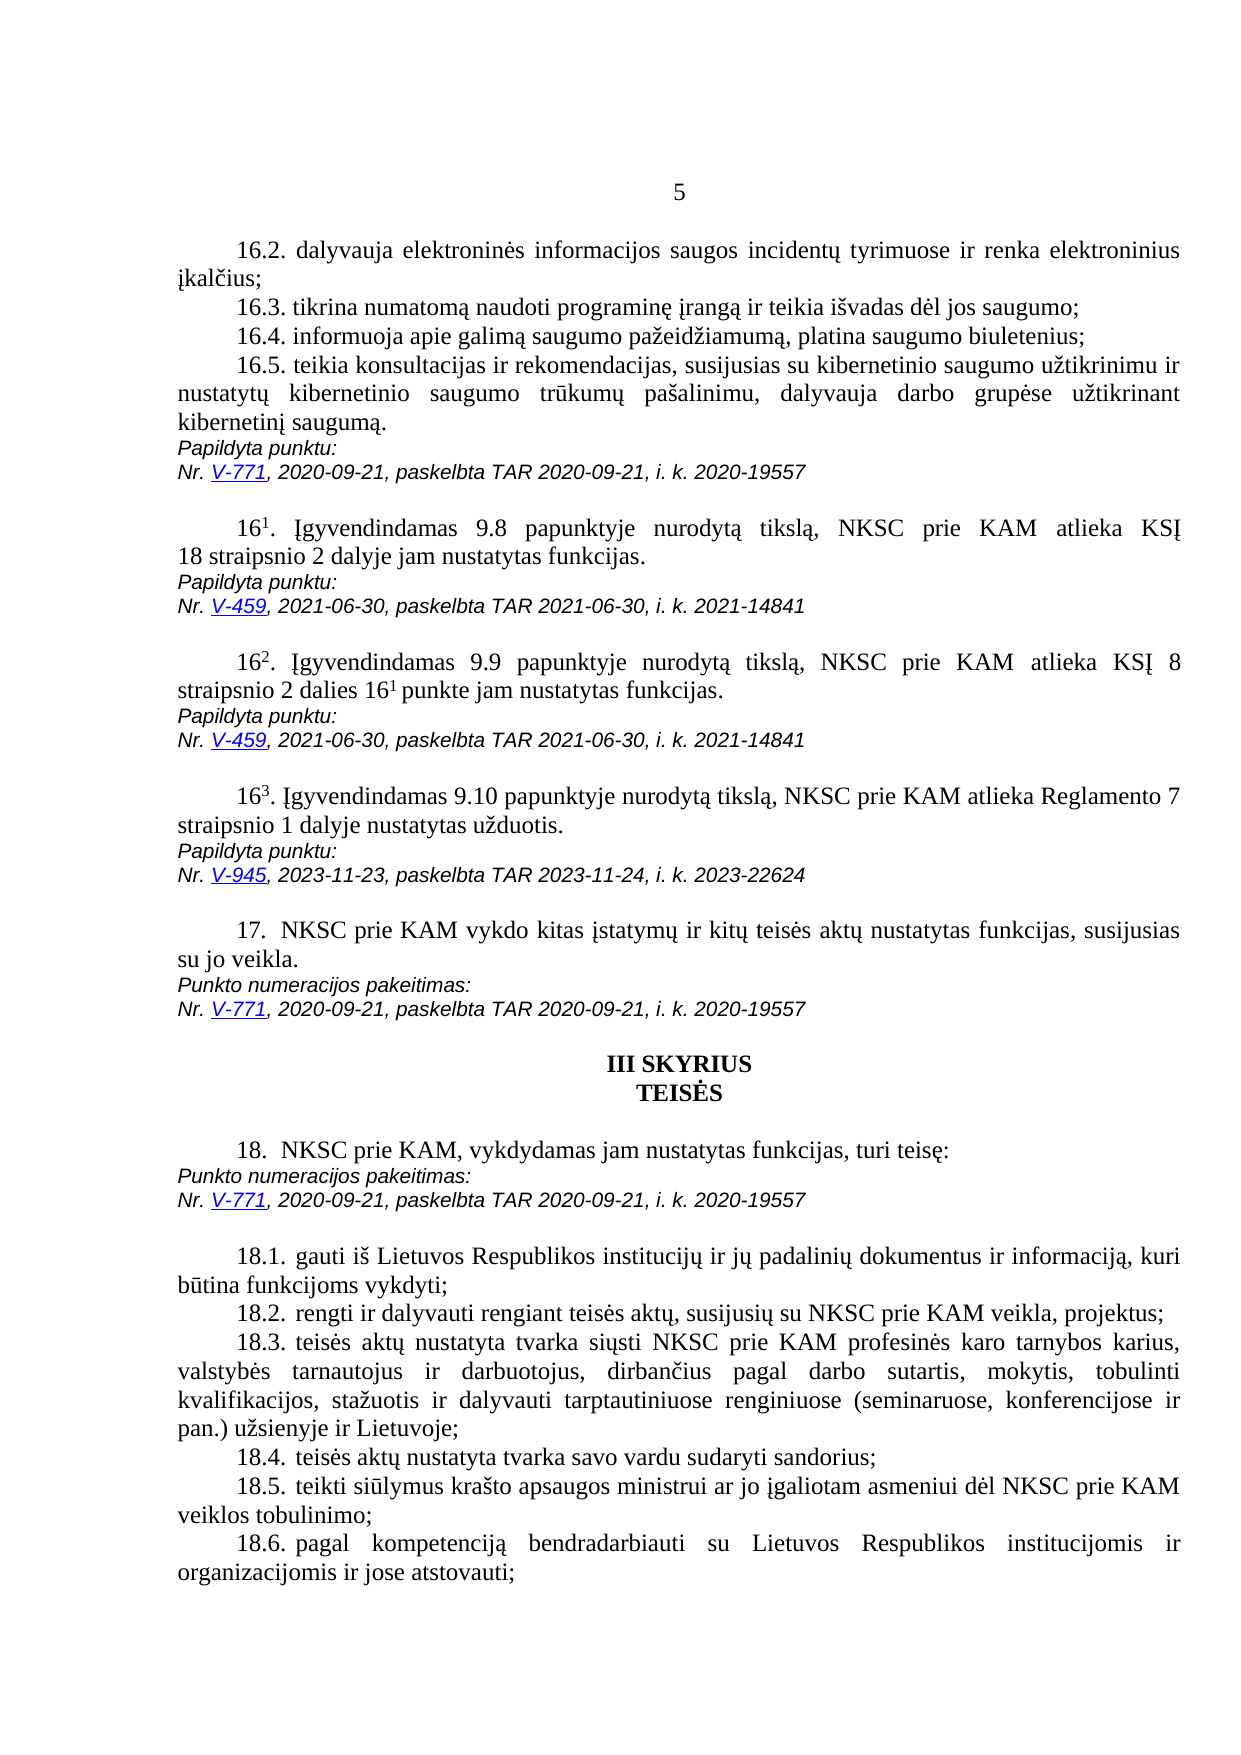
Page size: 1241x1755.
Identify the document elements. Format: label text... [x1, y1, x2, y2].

text Nr. V-459, 2021-06-30, paskelbta TAR 2021-06-30, i. k. 2021-14841 [177, 594, 1181, 618]
text Papildyta punktu: [177, 570, 1181, 594]
text Nr. V-771, 2020-09-21, paskelbta TAR 2020-09-21, i. k. 2020-19557 [177, 460, 1181, 484]
text Nr. V-945, 2023-11-23, paskelbta TAR 2023-11-24, i. k. 2023-22624 [177, 862, 1181, 886]
text Nr. V-459, 2021-06-30, paskelbta TAR 2021-06-30, i. k. 2021-14841 [177, 728, 1181, 752]
text 18.4. teisės aktų nustatyta tvarka savo vardu sudaryti sandorius; [177, 1442, 1181, 1471]
text 17. NKSC prie KAM vykdo kitas įstatymų ir kitų teisės aktų nustatytas funkcijas, susijusias su jo veikla. [177, 915, 1181, 973]
text 16.4. informuoja apie galimą saugumo pažeidžiamumą, platina saugumo biuletenius; [177, 321, 1181, 350]
text 18.5. teikti siūlymus krašto apsaugos ministrui ar jo įgaliotam asmeniui dėl NKSC prie KAM veiklos tobulinimo; [177, 1471, 1181, 1528]
text Nr. V-771, 2020-09-21, paskelbta TAR 2020-09-21, i. k. 2020-19557 [177, 1188, 1181, 1212]
text 163. Įgyvendindamas 9.10 papunktyje nurodytą tikslą, NKSC prie KAM atlieka Reglamento 7 straipsnio 1 dalyje nustatytas užduotis. [177, 781, 1181, 838]
text 18.2. rengti ir dalyvauti rengiant teisės aktų, susijusių su NKSC prie KAM veikla, projektus; [177, 1298, 1181, 1327]
text 162. Įgyvendindamas 9.9 papunktyje nurodytą tikslą, NKSC prie KAM atlieka KSĮ 8 straipsnio 2 dalies 161 punkte jam nustatytas funkcijas. [177, 647, 1181, 704]
text 161. Įgyvendindamas 9.8 papunktyje nurodytą tikslą, NKSC prie KAM atlieka KSĮ 18 straipsnio 2 dalyje jam nustatytas funkcijas. [177, 513, 1181, 570]
text 16.3. tikrina numatomą naudoti programinę įrangą ir teikia išvadas dėl jos saugumo; [177, 292, 1181, 321]
text Punkto numeracijos pakeitimas: [177, 1164, 1181, 1188]
text III SKYRIUS [177, 1049, 1181, 1078]
text 16.5. teikia konsultacijas ir rekomendacijas, susijusias su kibernetinio saugumo užtikrinimu ir nustatytų kibernetinio saugumo trūkumų pašalinimu, dalyvauja darbo grupėse užtikrinant kibernetinį saugumą. [177, 350, 1181, 436]
text Nr. V-771, 2020-09-21, paskelbta TAR 2020-09-21, i. k. 2020-19557 [177, 997, 1181, 1021]
text 18.6. pagal kompetenciją bendradarbiauti su Lietuvos Respublikos institucijomis ir organizacijomis ir jose atstovauti; [177, 1528, 1181, 1586]
text Papildyta punktu: [177, 436, 1181, 460]
text TEISĖS [177, 1078, 1181, 1107]
text Papildyta punktu: [177, 704, 1181, 728]
text 18. NKSC prie KAM, vykdydamas jam nustatytas funkcijas, turi teisę: [177, 1136, 1181, 1164]
text 16.2. dalyvauja elektroninės informacijos saugos incidentų tyrimuose ir renka elektroninius įkalčius; [177, 235, 1181, 292]
text Papildyta punktu: [177, 838, 1181, 862]
text 18.1. gauti iš Lietuvos Respublikos institucijų ir jų padalinių dokumentus ir informaciją, kuri būtina funkcijoms vykdyti; [177, 1241, 1181, 1298]
text 18.3. teisės aktų nustatyta tvarka siųsti NKSC prie KAM profesinės karo tarnybos karius, valstybės tarnautojus ir darbuotojus, dirbančius pagal darbo sutartis, mokytis, tobulinti kvalifikacijos, stažuotis ir dalyvauti tarptautiniuose renginiuose (seminaruose, konferencijose ir pan.) užsienyje ir Lietuvoje; [177, 1327, 1181, 1442]
text Punkto numeracijos pakeitimas: [177, 973, 1181, 997]
